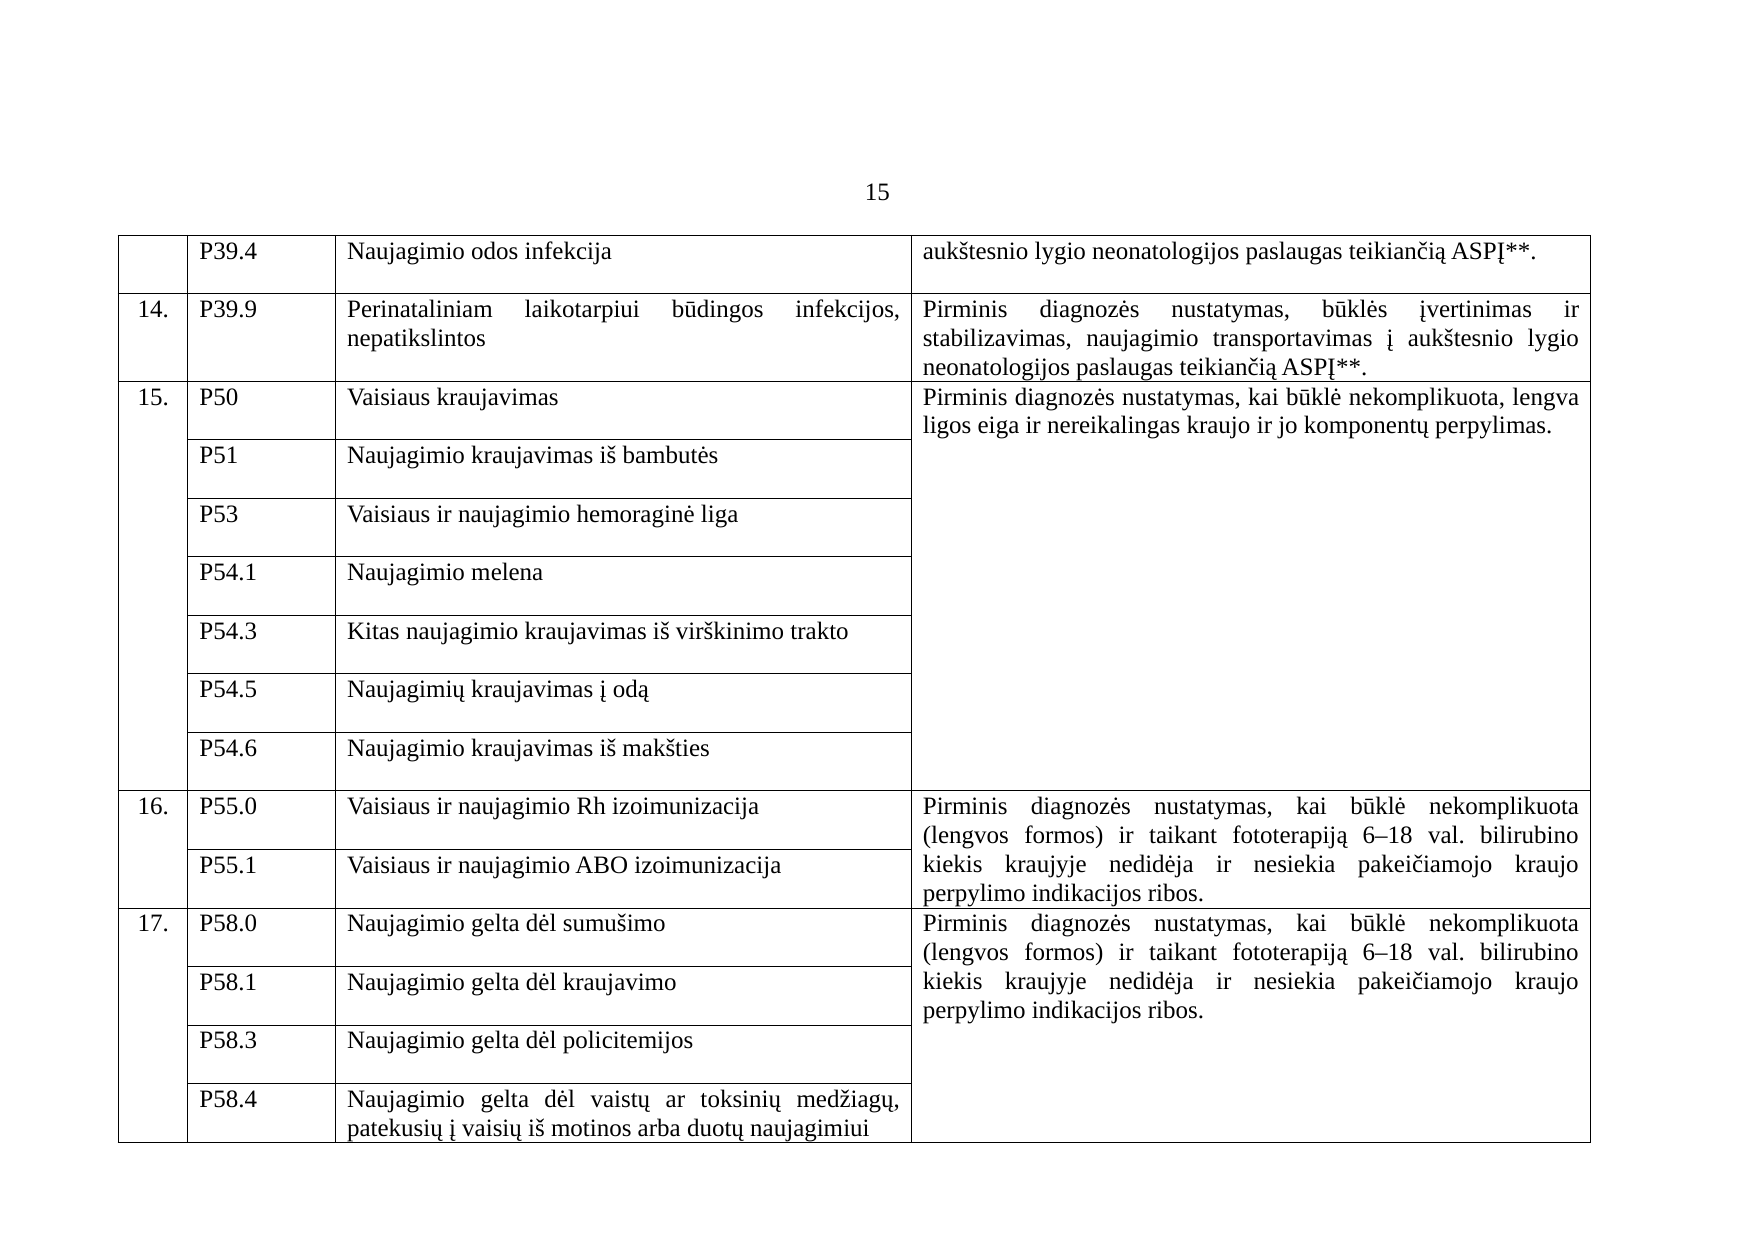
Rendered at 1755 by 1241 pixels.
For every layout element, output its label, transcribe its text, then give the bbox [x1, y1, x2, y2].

table_cell Vaisiaus ir naujagimio Rh izoimunizacija [336, 791, 911, 849]
table_cell Naujagimio odos infekcija [336, 236, 911, 293]
table_cell P58.4 [188, 1084, 335, 1142]
table_cell P54.1 [188, 557, 335, 615]
table_cell Pirminis diagnozės nustatymas, kai būklė nekomplikuota, lengva ligos eiga ir nereikalingas kraujo ir jo komponentų perpylimas. [912, 382, 1590, 790]
table_cell Naujagimių kraujavimas į odą [336, 674, 911, 732]
table_cell P58.1 [188, 967, 335, 1024]
table_cell P53 [188, 499, 335, 556]
table_cell P58.3 [188, 1026, 335, 1083]
table_cell 15. [119, 382, 187, 790]
table_cell Vaisiaus ir naujagimio ABO izoimunizacija [336, 850, 911, 907]
table_cell Pirminis diagnozės nustatymas, būklės įvertinimas ir stabilizavimas, naujagimio transportavimas į aukštesnio lygio neonatologijos paslaugas teikiančią ASPĮ**. [912, 294, 1590, 381]
table_cell Vaisiaus kraujavimas [336, 382, 911, 439]
table_cell 16. [119, 791, 187, 907]
table_cell P51 [188, 440, 335, 498]
table_cell P58.0 [188, 909, 335, 966]
table_cell Naujagimio kraujavimas iš bambutės [336, 440, 911, 498]
table_cell Naujagimio gelta dėl vaistų ar toksinių medžiagų, patekusių į vaisių iš motinos arba duotų naujagimiui [336, 1084, 911, 1142]
table_cell 14. [119, 294, 187, 381]
table_cell Perinataliniam laikotarpiui būdingos infekcijos, nepatikslintos [336, 294, 911, 381]
table_cell P55.0 [188, 791, 335, 849]
table_cell P39.4 [188, 236, 335, 293]
table_cell Naujagimio gelta dėl sumušimo [336, 909, 911, 966]
table_cell Naujagimio kraujavimas iš makšties [336, 733, 911, 790]
table_cell 17. [119, 909, 187, 1142]
table_cell P54.6 [188, 733, 335, 790]
table_cell P54.3 [188, 616, 335, 673]
table_cell P50 [188, 382, 335, 439]
table_cell Naujagimio melena [336, 557, 911, 615]
table_cell Naujagimio gelta dėl policitemijos [336, 1026, 911, 1083]
table_cell P54.5 [188, 674, 335, 732]
table_cell [119, 236, 187, 293]
table_cell Naujagimio gelta dėl kraujavimo [336, 967, 911, 1024]
table_cell P39.9 [188, 294, 335, 381]
table_cell P55.1 [188, 850, 335, 907]
table_cell Pirminis diagnozės nustatymas, kai būklė nekomplikuota (lengvos formos) ir taikant fototerapiją 6–18 val. bilirubino kiekis kraujyje nedidėja ir nesiekia pakeičiamojo kraujo perpylimo indikacijos ribos. [912, 909, 1590, 1142]
table_cell aukštesnio lygio neonatologijos paslaugas teikiančią ASPĮ**. [912, 236, 1590, 293]
table_cell Kitas naujagimio kraujavimas iš virškinimo trakto [336, 616, 911, 673]
table_cell Pirminis diagnozės nustatymas, kai būklė nekomplikuota (lengvos formos) ir taikant fototerapiją 6–18 val. bilirubino kiekis kraujyje nedidėja ir nesiekia pakeičiamojo kraujo perpylimo indikacijos ribos. [912, 791, 1590, 907]
table_cell Vaisiaus ir naujagimio hemoraginė liga [336, 499, 911, 556]
